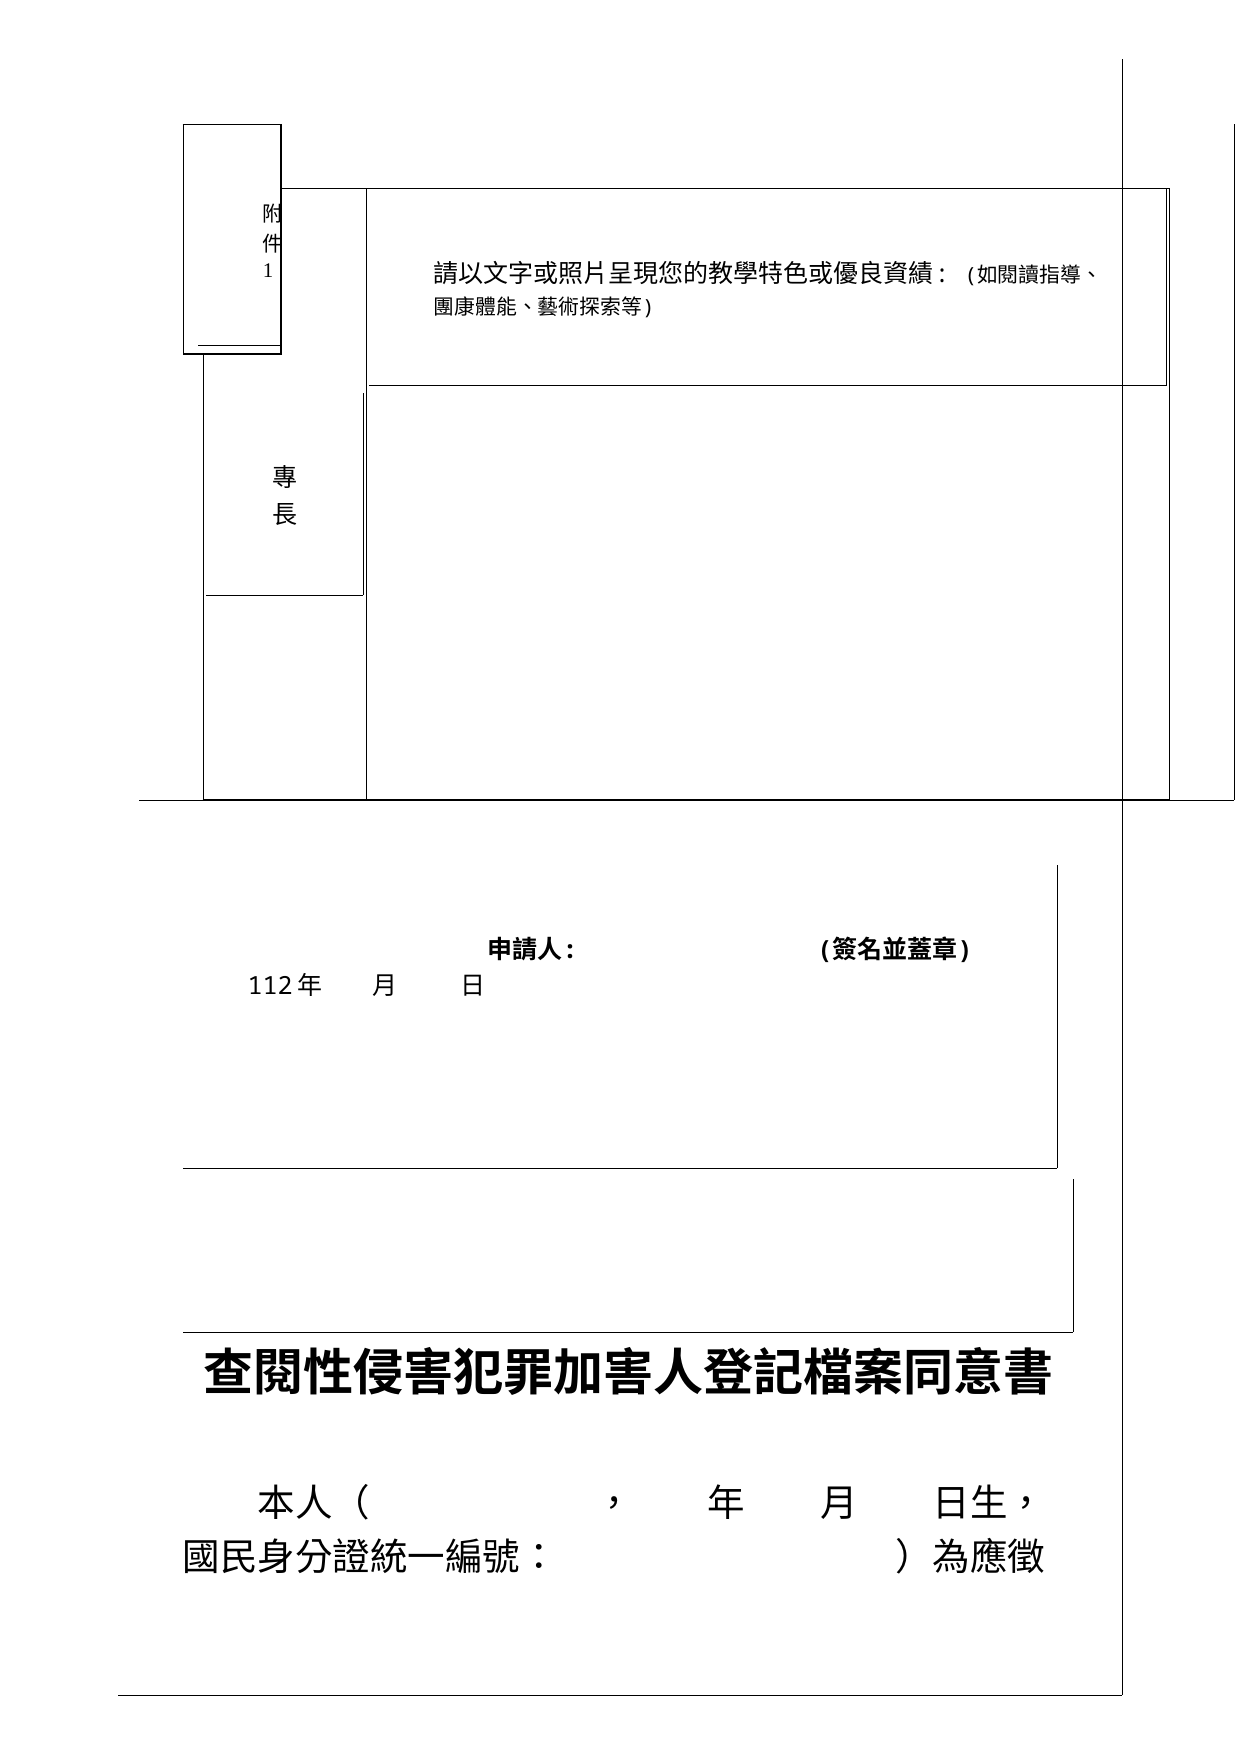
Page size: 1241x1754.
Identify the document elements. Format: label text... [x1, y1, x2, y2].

text 附件1 [198, 133, 280, 345]
table_cell 專 長 [204, 189, 366, 799]
text 查閱性侵害犯罪加害人登記檔案同意書 [183, 1332, 1073, 1404]
text 申請人: (簽名並蓋章) 112年 月 日 [183, 864, 1057, 1002]
table_cell 請以文字或照片呈現您的教學特色或優良資績: (如閱讀指導、團康體能、藝術探索等) [367, 189, 1122, 799]
table_cell [1123, 189, 1169, 799]
text 本人（ ， 年 月 日生，國民身分證統一編號： ）為應徵臺中市神岡區豐洲國民小學課後照顧班教師所需，同意 貴校申請查閱本人有無性侵害犯罪登記檔案資料。 [183, 1472, 1057, 1581]
